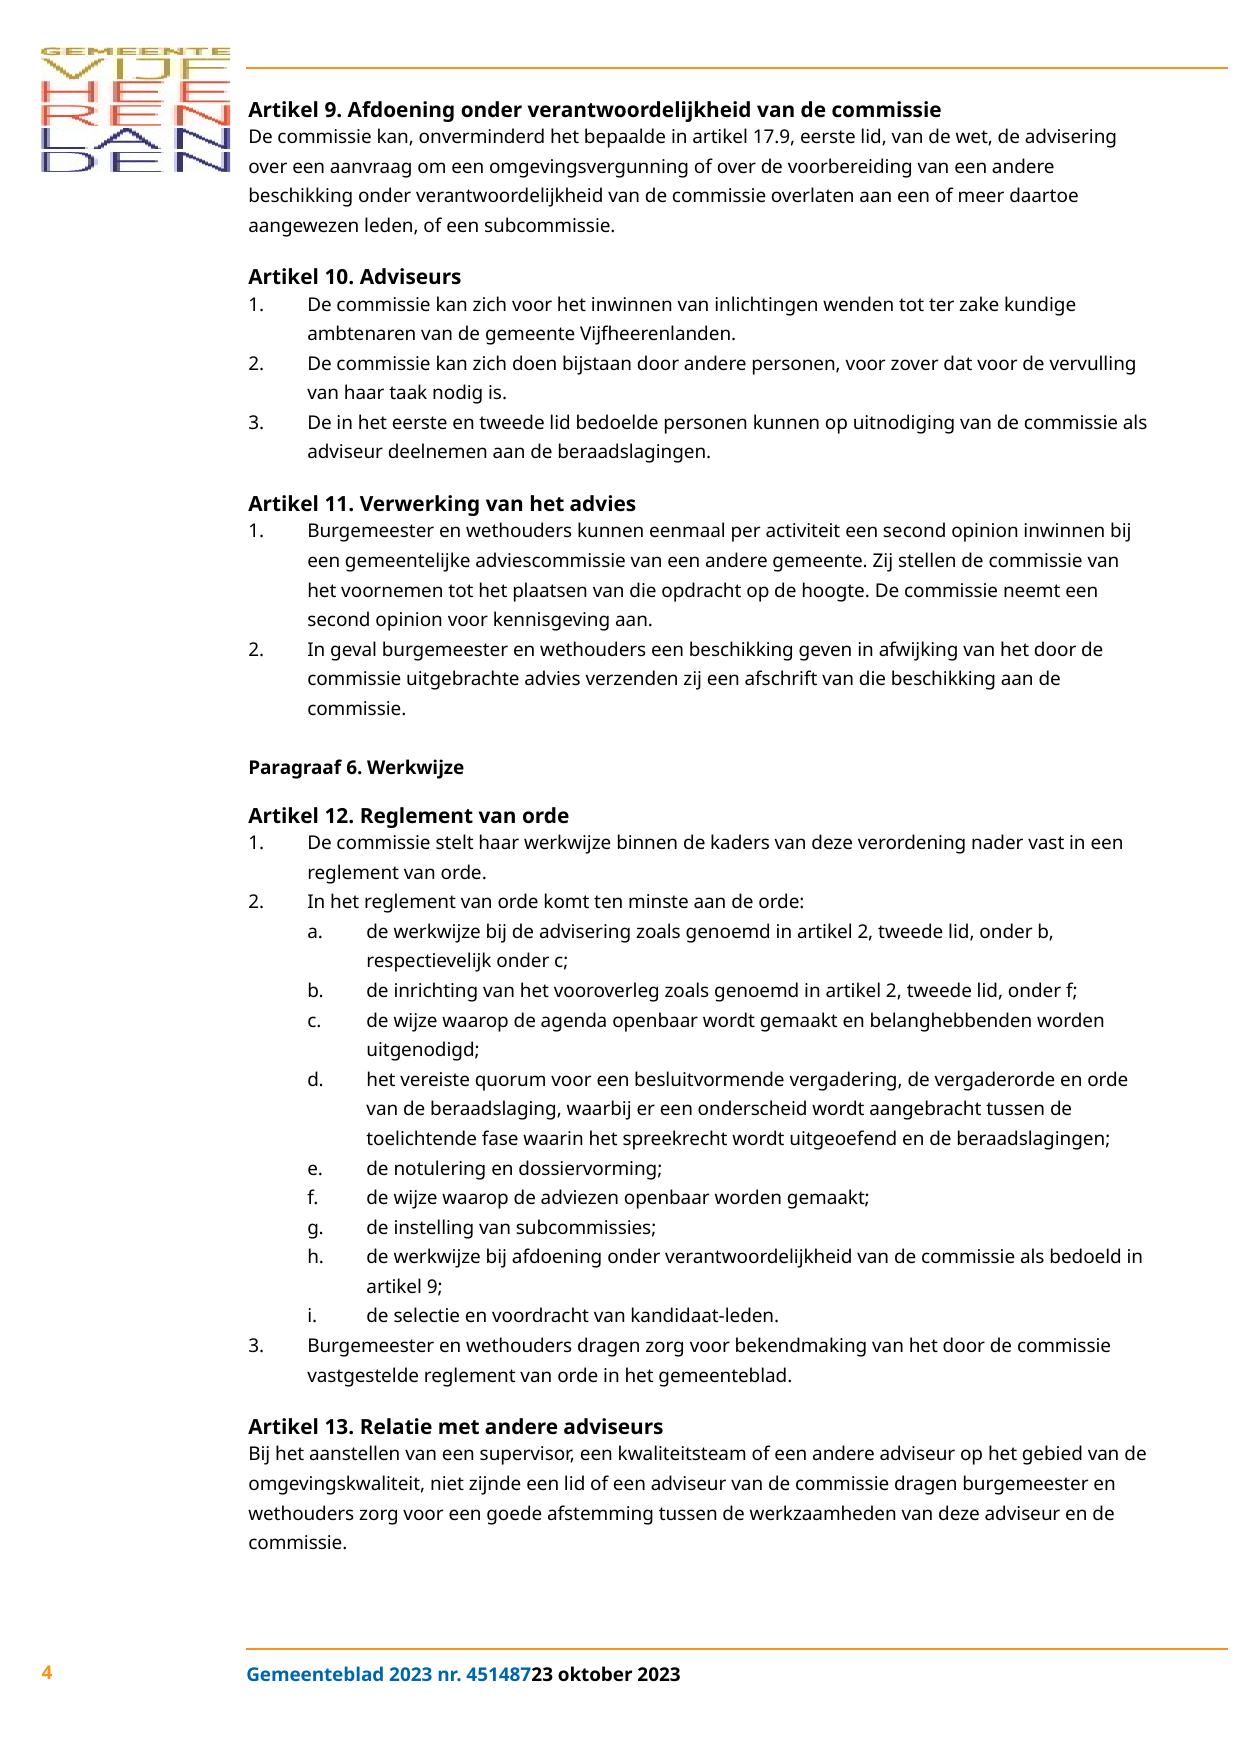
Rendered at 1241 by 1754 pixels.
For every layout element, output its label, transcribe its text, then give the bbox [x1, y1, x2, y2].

list In het reglement van orde komt ten minste aan de orde: [248, 888, 1152, 914]
list de wijze waarop de adviezen openbaar worden gemaakt; [307, 1184, 1152, 1210]
list Burgemeester en wethouders kunnen eenmaal per activiteit een second opinion inwinnen bij een gemeentelijke adviescommissie van een andere gemeente. Zij stellen de commissie van het voornemen tot het plaatsen van die opdracht op de hoogte. De commissie neemt een second opinion voor kennisgeving aan. [248, 518, 1152, 632]
text Bij het aanstellen van een supervisor, een kwaliteitsteam of een andere adviseur op het gebied van de omgevingskwaliteit, niet zijnde een lid of een adviseur van de commissie dragen burgemeester en wethouders zorg voor een goede afstemming tussen de werkzaamheden van deze adviseur en de commissie. [248, 1441, 1152, 1555]
list De commissie kan zich voor het inwinnen van inlichtingen wenden tot ter zake kundige ambtenaren van de gemeente Vijfheerenlanden. [248, 291, 1152, 346]
text Artikel 11. Verwerking van het advies [248, 489, 1152, 518]
list De commissie stelt haar werkwijze binnen de kaders van deze verordening nader vast in een reglement van orde. [248, 829, 1152, 884]
picture [41, 47, 231, 172]
list het vereiste quorum voor een besluitvormende vergadering, de vergaderorde en orde van de beraadslaging, waarbij er een onderscheid wordt aangebracht tussen de toelichtende fase waarin het spreekrecht wordt uitgeoefend en de beraadslagingen; [307, 1066, 1152, 1151]
list de selectie en voordracht van kandidaat-leden. [307, 1303, 1152, 1328]
list De in het eerste en tweede lid bedoelde personen kunnen op uitnodiging van de commissie als adviseur deelnemen aan de beraadslagingen. [248, 409, 1152, 464]
text Artikel 10. Adviseurs [248, 262, 1152, 291]
text Artikel 13. Relatie met andere adviseurs [248, 1412, 1152, 1441]
text Artikel 12. Reglement van orde [248, 801, 1152, 829]
list de wijze waarop de agenda openbaar wordt gemaakt en belanghebbenden worden uitgenodigd; [307, 1007, 1152, 1062]
text Artikel 9. Afdoening onder verantwoordelijkheid van de commissie [248, 95, 1152, 123]
list de instelling van subcommissies; [307, 1214, 1152, 1239]
list In geval burgemeester en wethouders een beschikking geven in afwijking van het door de commissie uitgebrachte advies verzenden zij een afschrift van die beschikking aan de commissie. [248, 636, 1152, 721]
list de werkwijze bij afdoening onder verantwoordelijkheid van de commissie als bedoeld in artikel 9; [307, 1243, 1152, 1299]
list de werkwijze bij de advisering zoals genoemd in artikel 2, tweede lid, onder b, respectievelijk onder c; [307, 918, 1152, 973]
list de notulering en dossiervorming; [307, 1155, 1152, 1180]
list De commissie kan zich doen bijstaan door andere personen, voor zover dat voor de vervulling van haar taak nodig is. [248, 350, 1152, 405]
text De commissie kan, onverminderd het bepaalde in artikel 17.9, eerste lid, van de wet, de advisering over een aanvraag om een omgevingsvergunning of over de voorbereiding van een andere beschikking onder verantwoordelijkheid van de commissie overlaten aan een of meer daartoe aangewezen leden, of een subcommissie. [248, 123, 1152, 238]
text Paragraaf 6. Werkwijze [248, 754, 1152, 780]
list Burgemeester en wethouders dragen zorg voor bekendmaking van het door de commissie vastgestelde reglement van orde in het gemeenteblad. [248, 1332, 1152, 1387]
list de inrichting van het vooroverleg zoals genoemd in artikel 2, tweede lid, onder f; [307, 977, 1152, 1003]
